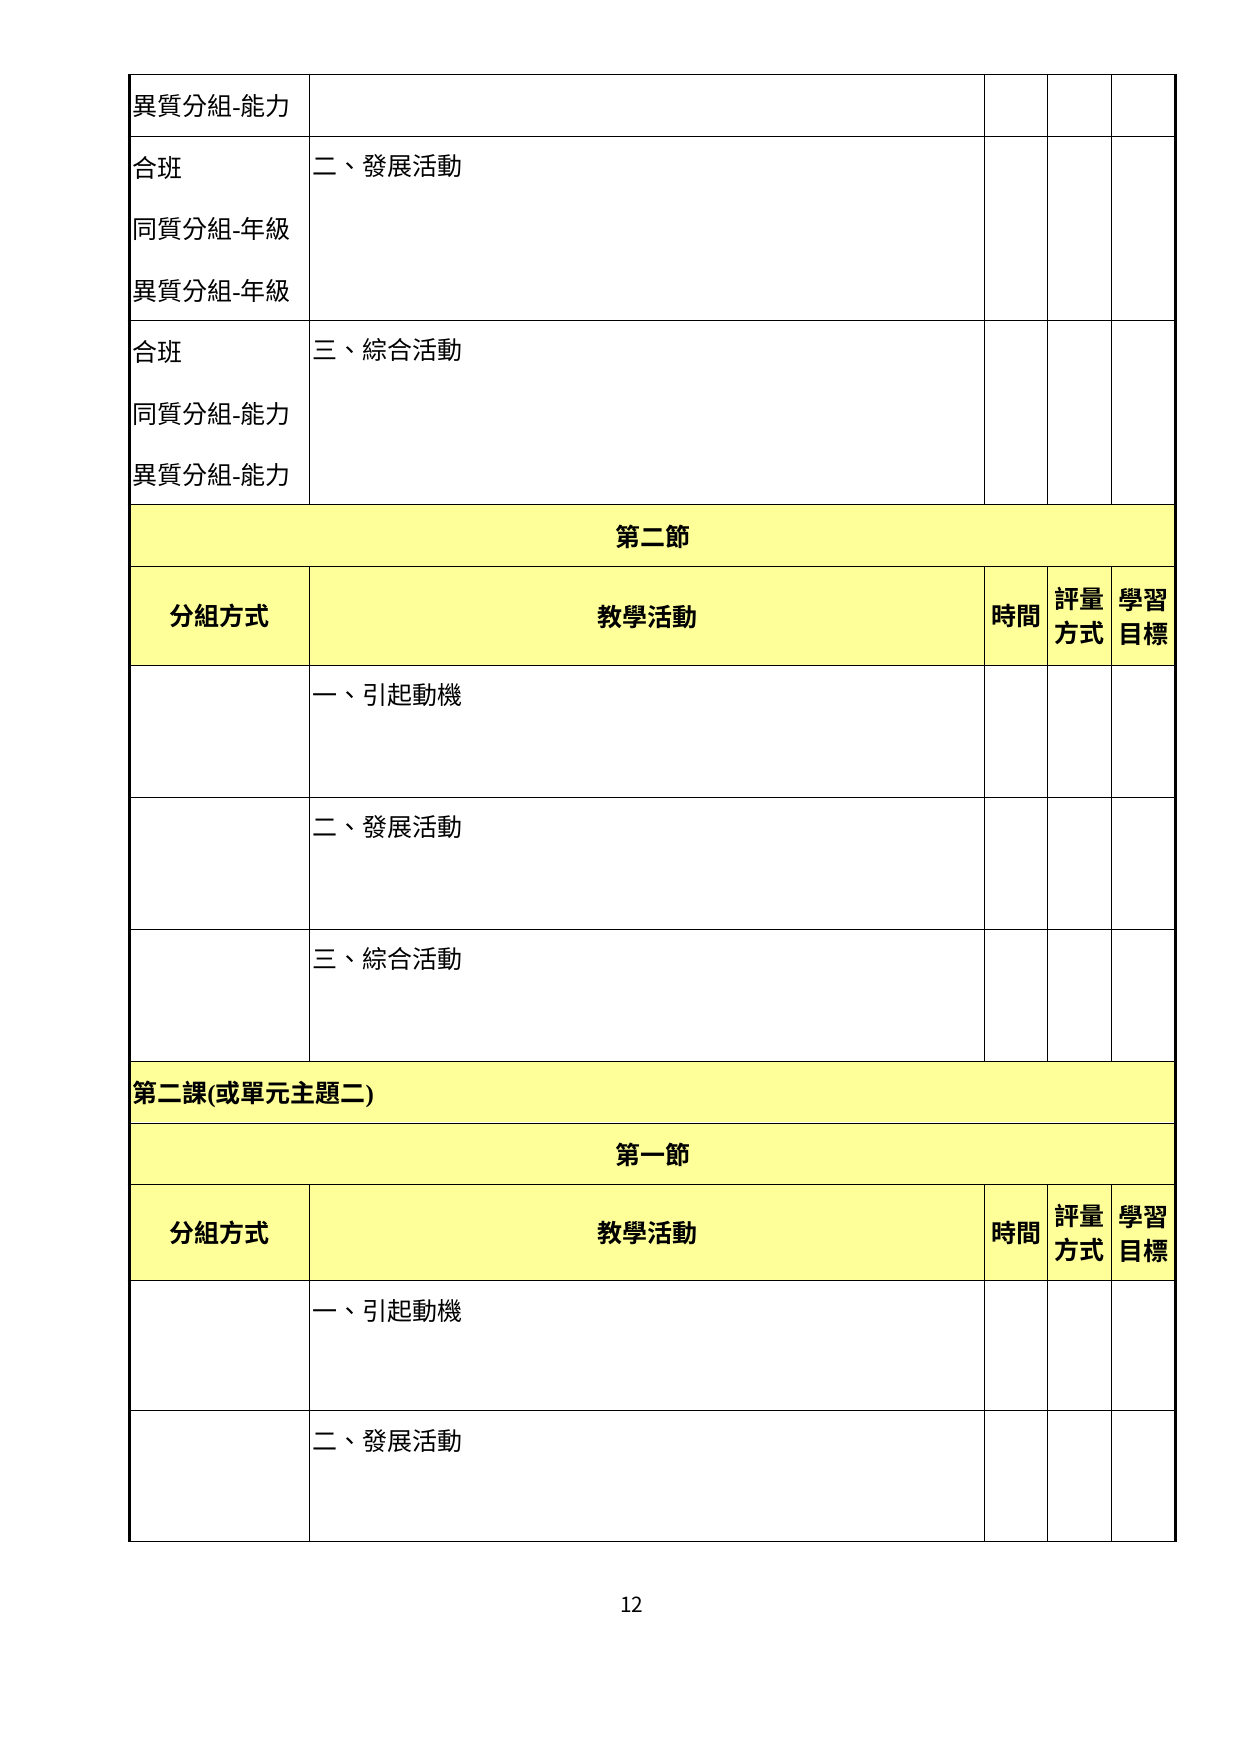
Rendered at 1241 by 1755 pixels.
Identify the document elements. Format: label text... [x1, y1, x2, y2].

table_cell 評量方式 [1048, 1185, 1111, 1280]
table_cell 異質分組-能力 [131, 75, 309, 136]
table_cell 教學活動 [310, 567, 984, 665]
table_cell 第二節 [131, 505, 1174, 566]
table_cell 一、引起動機 [310, 1281, 984, 1410]
table_cell [1048, 666, 1111, 797]
table_cell [1048, 798, 1111, 929]
table_cell 分組方式 [131, 567, 309, 665]
table_cell [131, 930, 309, 1061]
table_cell 教學活動 [310, 1185, 984, 1280]
table_cell [131, 1281, 309, 1410]
table_cell [985, 798, 1047, 929]
table_cell 二、發展活動 [310, 137, 984, 320]
table_cell [310, 75, 984, 136]
table_cell 分組方式 [131, 1185, 309, 1280]
table_cell 二、發展活動 [310, 1411, 984, 1541]
table_cell 評量方式 [1048, 567, 1111, 665]
table_cell 第一節 [131, 1124, 1174, 1184]
table_cell [1112, 137, 1174, 320]
table_cell 合班 同質分組-能力 異質分組-能力 [131, 321, 309, 504]
table_cell [1048, 1281, 1111, 1410]
table_cell [1112, 1281, 1174, 1410]
table_cell [1112, 321, 1174, 504]
table_cell [1048, 321, 1111, 504]
table_cell 三、綜合活動 [310, 321, 984, 504]
table_cell 學習目標 [1112, 1185, 1174, 1280]
table_cell [985, 666, 1047, 797]
table_cell [1112, 930, 1174, 1061]
table_cell [985, 930, 1047, 1061]
table_cell [131, 1411, 309, 1541]
table_cell [1048, 137, 1111, 320]
table_cell [1048, 1411, 1111, 1541]
table_cell 合班 同質分組-年級 異質分組-年級 [131, 137, 309, 320]
table_cell 二、發展活動 [310, 798, 984, 929]
table_cell [1048, 75, 1111, 136]
table_cell 第二課(或單元主題二) [131, 1062, 1174, 1122]
table_cell [1112, 666, 1174, 797]
table_cell 時間 [985, 1185, 1047, 1280]
table_cell 時間 [985, 567, 1047, 665]
table_cell [1112, 798, 1174, 929]
table_cell [985, 1411, 1047, 1541]
table_cell [985, 137, 1047, 320]
table_cell [1112, 1411, 1174, 1541]
table_cell [1112, 75, 1174, 136]
table_cell 學習目標 [1112, 567, 1174, 665]
table_cell [1048, 930, 1111, 1061]
table_cell 一、引起動機 [310, 666, 984, 797]
table_cell [985, 1281, 1047, 1410]
table_cell [131, 666, 309, 797]
table_cell [131, 798, 309, 929]
table_cell 三、綜合活動 [310, 930, 984, 1061]
table_cell [985, 321, 1047, 504]
table_cell [985, 75, 1047, 136]
